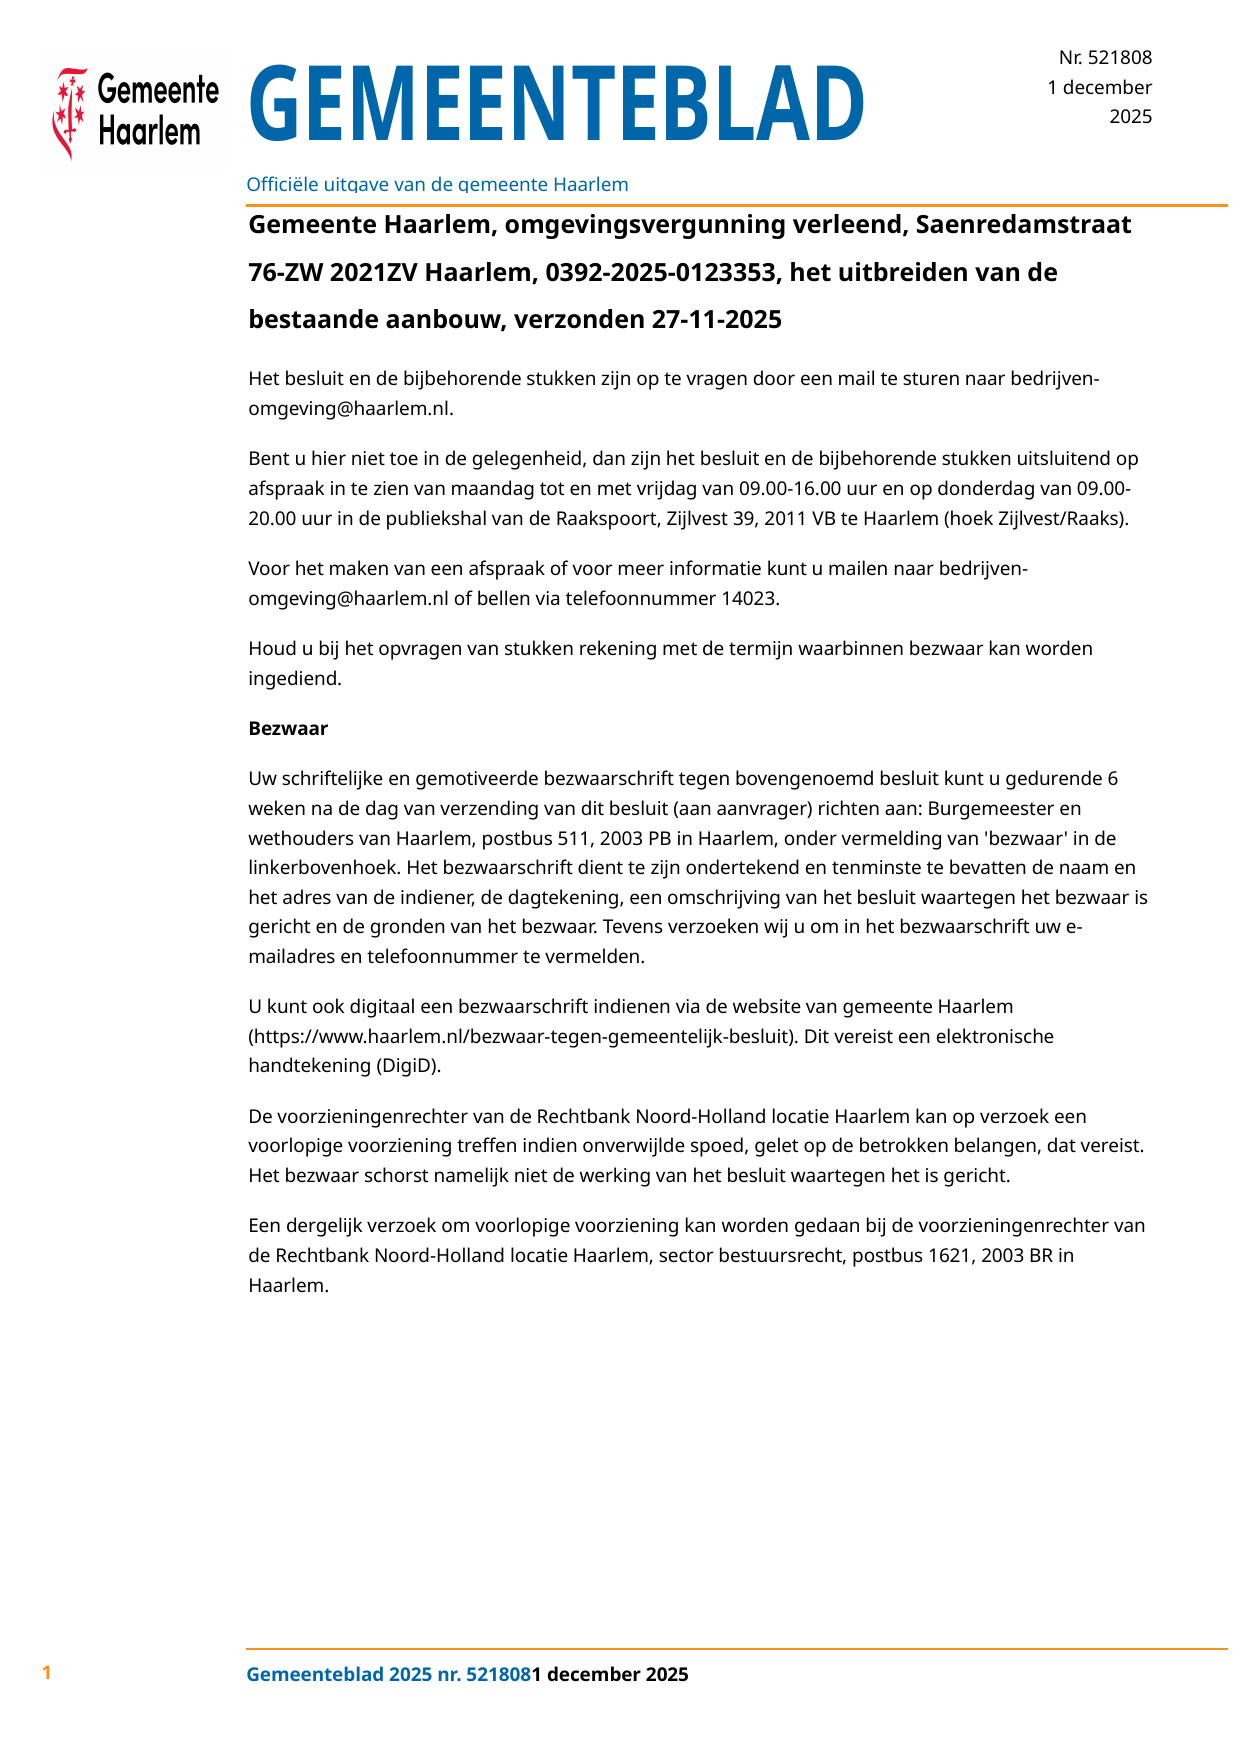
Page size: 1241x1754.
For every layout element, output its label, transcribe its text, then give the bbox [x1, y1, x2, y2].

text Houd u bij het opvragen van stukken rekening met de termijn waarbinnen bezwaar kan worden ingediend. [248, 635, 1152, 690]
picture [41, 47, 231, 172]
text Gemeente Haarlem, omgevingsvergunning verleend, Saenredamstraat 76-ZW 2021ZV Haarlem, 0392-2025-0123353, het uitbreiden van de bestaande aanbouw, verzonden 27-11-2025 [248, 207, 1152, 336]
text U kunt ook digitaal een bezwaarschrift indienen via de website van gemeente Haarlem (https://www.haarlem.nl/bezwaar-tegen-gemeentelijk-besluit). Dit vereist een elektronische handtekening (DigiD). [248, 993, 1152, 1078]
text De voorzieningenrechter van de Rechtbank Noord-Holland locatie Haarlem kan op verzoek een voorlopige voorziening treffen indien onverwijlde spoed, gelet op de betrokken belangen, dat vereist. Het bezwaar schorst namelijk niet de werking van het besluit waartegen het is gericht. [248, 1103, 1152, 1188]
text Een dergelijk verzoek om voorlopige voorziening kan worden gedaan bij de voorzieningenrechter van de Rechtbank Noord-Holland locatie Haarlem, sector bestuursrecht, postbus 1621, 2003 BR in Haarlem. [248, 1213, 1152, 1297]
text Voor het maken van een afspraak of voor meer informatie kunt u mailen naar bedrijven-omgeving@haarlem.nl of bellen via telefoonnummer 14023. [248, 555, 1152, 610]
text Bent u hier niet toe in de gelegenheid, dan zijn het besluit en de bijbehorende stukken uitsluitend op afspraak in te zien van maandag tot en met vrijdag van 09.00-16.00 uur en op donderdag van 09.00-20.00 uur in de publiekshal van de Raakspoort, Zijlvest 39, 2011 VB te Haarlem (hoek Zijlvest/Raaks). [248, 446, 1152, 530]
text Uw schriftelijke en gemotiveerde bezwaarschrift tegen bovengenoemd besluit kunt u gedurende 6 weken na de dag van verzending van dit besluit (aan aanvrager) richten aan: Burgemeester en wethouders van Haarlem, postbus 511, 2003 PB in Haarlem, onder vermelding van 'bezwaar' in de linkerbovenhoek. Het bezwaarschrift dient te zijn ondertekend en tenminste te bevatten de naam en het adres van de indiener, de dagtekening, een omschrijving van het besluit waartegen het bezwaar is gericht en de gronden van het bezwaar. Tevens verzoeken wij u om in het bezwaarschrift uw e-mailadres en telefoonnummer te vermelden. [248, 766, 1152, 969]
text Bezwaar [248, 715, 1152, 741]
text Het besluit en de bijbehorende stukken zijn op te vragen door een mail te sturen naar bedrijven-omgeving@haarlem.nl. [248, 366, 1152, 421]
